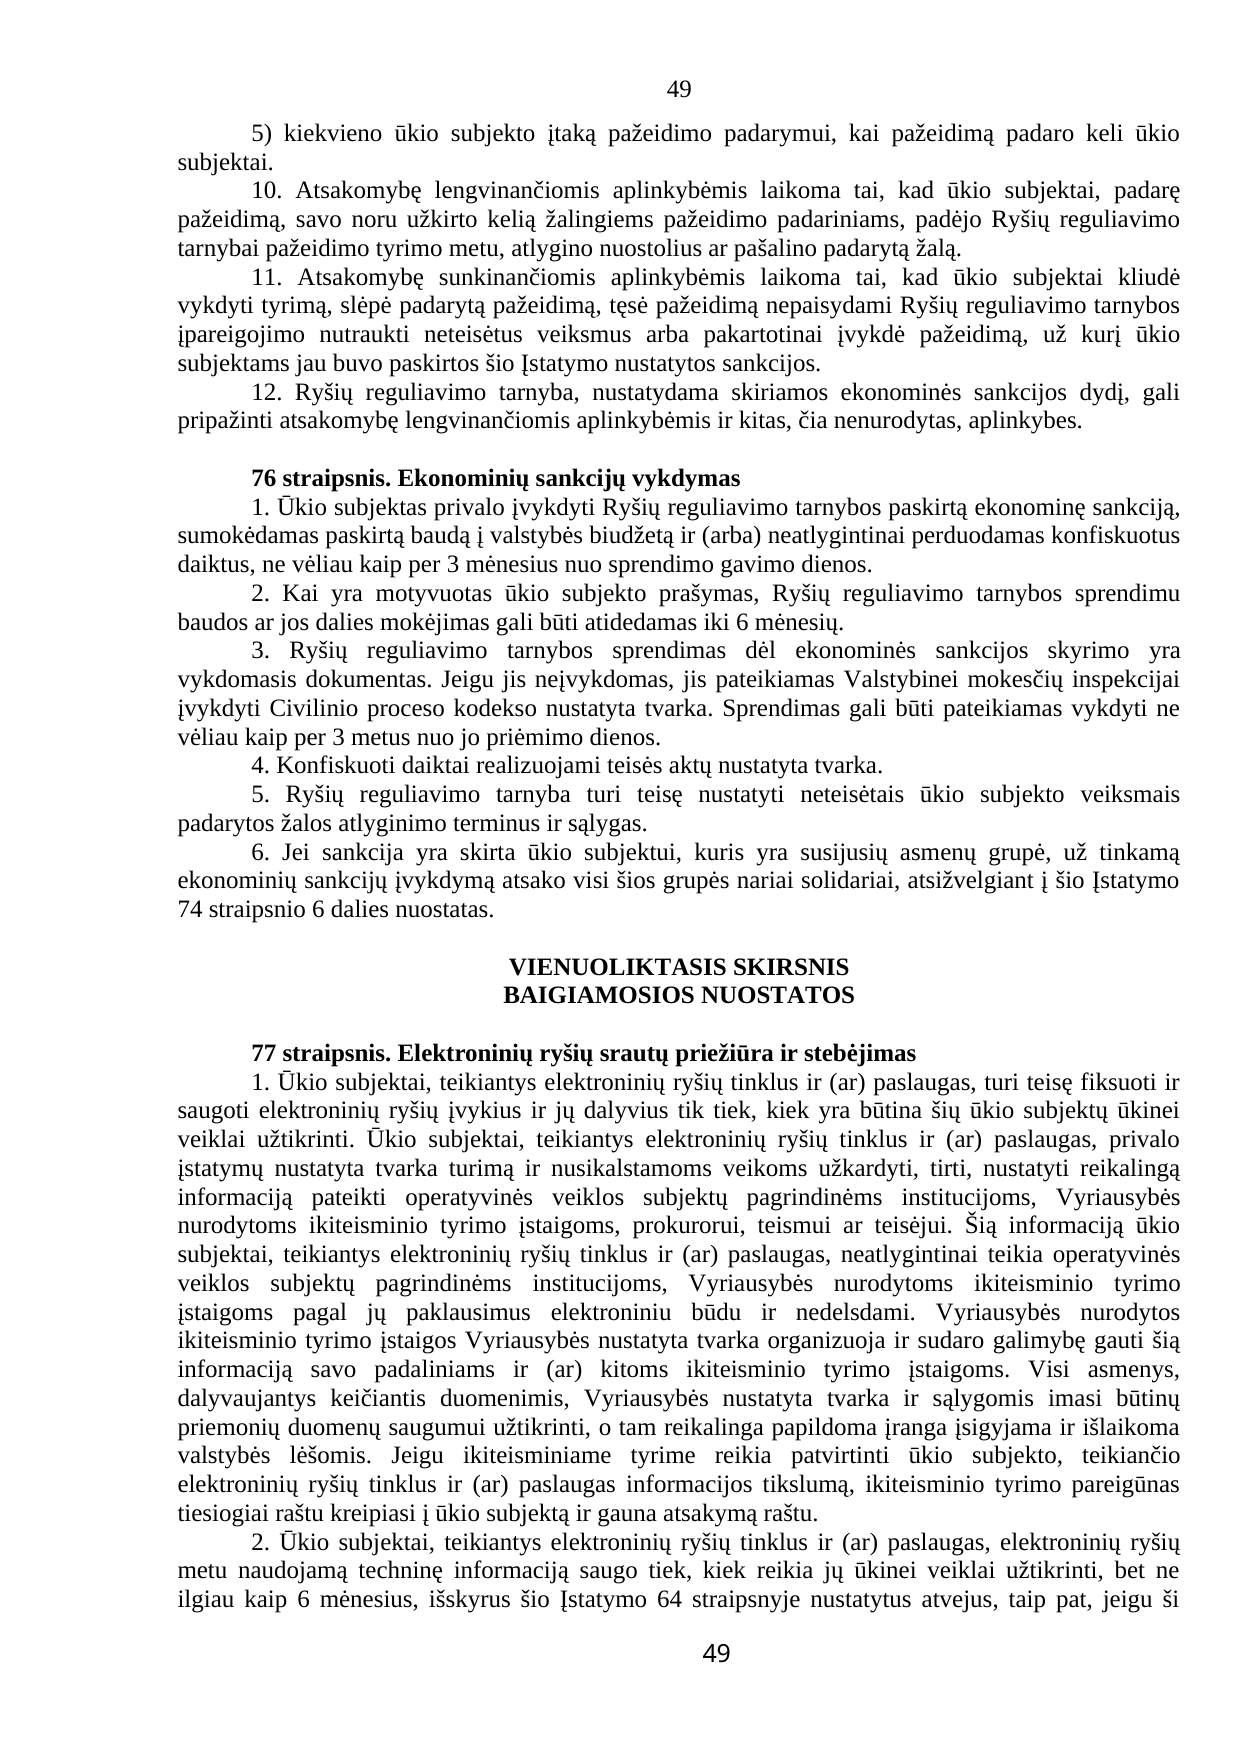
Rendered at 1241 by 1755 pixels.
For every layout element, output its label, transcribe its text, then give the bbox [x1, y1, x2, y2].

text 76 straipsnis. Ekonominių sankcijų vykdymas [177, 463, 1181, 492]
text 3. Ryšių reguliavimo tarnybos sprendimas dėl ekonominės sankcijos skyrimo yra vykdomasis dokumentas. Jeigu jis neįvykdomas, jis pateikiamas Valstybinei mokesčių inspekcijai įvykdyti Civilinio proceso kodekso nustatyta tvarka. Sprendimas gali būti pateikiamas vykdyti ne vėliau kaip per 3 metus nuo jo priėmimo dienos. [177, 636, 1181, 751]
text VIENUOLIKTASIS SKIRSNIS [177, 952, 1181, 981]
text 5. Ryšių reguliavimo tarnyba turi teisę nustatyti neteisėtais ūkio subjekto veiksmais padarytos žalos atlyginimo terminus ir sąlygas. [177, 779, 1181, 837]
text 5) kiekvieno ūkio subjekto įtaką pažeidimo padarymui, kai pažeidimą padaro keli ūkio subjektai. [177, 118, 1181, 176]
text 1. Ūkio subjektas privalo įvykdyti Ryšių reguliavimo tarnybos paskirtą ekonominę sankciją, sumokėdamas paskirtą baudą į valstybės biudžetą ir (arba) neatlygintinai perduodamas konfiskuotus daiktus, ne vėliau kaip per 3 mėnesius nuo sprendimo gavimo dienos. [177, 492, 1181, 578]
text 6. Jei sankcija yra skirta ūkio subjektui, kuris yra susijusių asmenų grupė, už tinkamą ekonominių sankcijų įvykdymą atsako visi šios grupės nariai solidariai, atsižvelgiant į šio Įstatymo 74 straipsnio 6 dalies nuostatas. [177, 837, 1181, 923]
text 2. Kai yra motyvuotas ūkio subjekto prašymas, Ryšių reguliavimo tarnybos sprendimu baudos ar jos dalies mokėjimas gali būti atidedamas iki 6 mėnesių. [177, 578, 1181, 636]
text BAIGIAMOSIOS NUOSTATOS [177, 981, 1181, 1009]
text 77 straipsnis. Elektroninių ryšių srautų priežiūra ir stebėjimas [177, 1038, 1181, 1067]
text 2. Ūkio subjektai, teikiantys elektroninių ryšių tinklus ir (ar) paslaugas, elektroninių ryšių metu naudojamą techninę informaciją saugo tiek, kiek reikia jų ūkinei veiklai užtikrinti, bet ne ilgiau kaip 6 mėnesius, išskyrus šio Įstatymo 64 straipsnyje nustatytus atvejus, taip pat, jeigu ši [177, 1527, 1181, 1613]
text 1. Ūkio subjektai, teikiantys elektroninių ryšių tinklus ir (ar) paslaugas, turi teisę fiksuoti ir saugoti elektroninių ryšių įvykius ir jų dalyvius tik tiek, kiek yra būtina šių ūkio subjektų ūkinei veiklai užtikrinti. Ūkio subjektai, teikiantys elektroninių ryšių tinklus ir (ar) paslaugas, privalo įstatymų nustatyta tvarka turimą ir nusikalstamoms veikoms užkardyti, tirti, nustatyti reikalingą informaciją pateikti operatyvinės veiklos subjektų pagrindinėms institucijoms, Vyriausybės nurodytoms ikiteisminio tyrimo įstaigoms, prokurorui, teismui ar teisėjui. Šią informaciją ūkio subjektai, teikiantys elektroninių ryšių tinklus ir (ar) paslaugas, neatlygintinai teikia operatyvinės veiklos subjektų pagrindinėms institucijoms, Vyriausybės nurodytoms ikiteisminio tyrimo įstaigoms pagal jų paklausimus elektroniniu būdu ir nedelsdami. Vyriausybės nurodytos ikiteisminio tyrimo įstaigos Vyriausybės nustatyta tvarka organizuoja ir sudaro galimybę gauti šią informaciją savo padaliniams ir (ar) kitoms ikiteisminio tyrimo įstaigoms. Visi asmenys, dalyvaujantys keičiantis duomenimis, Vyriausybės nustatyta tvarka ir sąlygomis imasi būtinų priemonių duomenų saugumui užtikrinti, o tam reikalinga papildoma įranga įsigyjama ir išlaikoma valstybės lėšomis. Jeigu ikiteisminiame tyrime reikia patvirtinti ūkio subjekto, teikiančio elektroninių ryšių tinklus ir (ar) paslaugas informacijos tikslumą, ikiteisminio tyrimo pareigūnas tiesiogiai raštu kreipiasi į ūkio subjektą ir gauna atsakymą raštu. [177, 1067, 1181, 1527]
text 12. Ryšių reguliavimo tarnyba, nustatydama skiriamos ekonominės sankcijos dydį, gali pripažinti atsakomybę lengvinančiomis aplinkybėmis ir kitas, čia nenurodytas, aplinkybes. [177, 377, 1181, 434]
text 4. Konfiskuoti daiktai realizuojami teisės aktų nustatyta tvarka. [177, 751, 1181, 779]
text 10. Atsakomybę lengvinančiomis aplinkybėmis laikoma tai, kad ūkio subjektai, padarę pažeidimą, savo noru užkirto kelią žalingiems pažeidimo padariniams, padėjo Ryšių reguliavimo tarnybai pažeidimo tyrimo metu, atlygino nuostolius ar pašalino padarytą žalą. [177, 176, 1181, 262]
text 11. Atsakomybę sunkinančiomis aplinkybėmis laikoma tai, kad ūkio subjektai kliudė vykdyti tyrimą, slėpė padarytą pažeidimą, tęsė pažeidimą nepaisydami Ryšių reguliavimo tarnybos įpareigojimo nutraukti neteisėtus veiksmus arba pakartotinai įvykdė pažeidimą, už kurį ūkio subjektams jau buvo paskirtos šio Įstatymo nustatytos sankcijos. [177, 262, 1181, 377]
